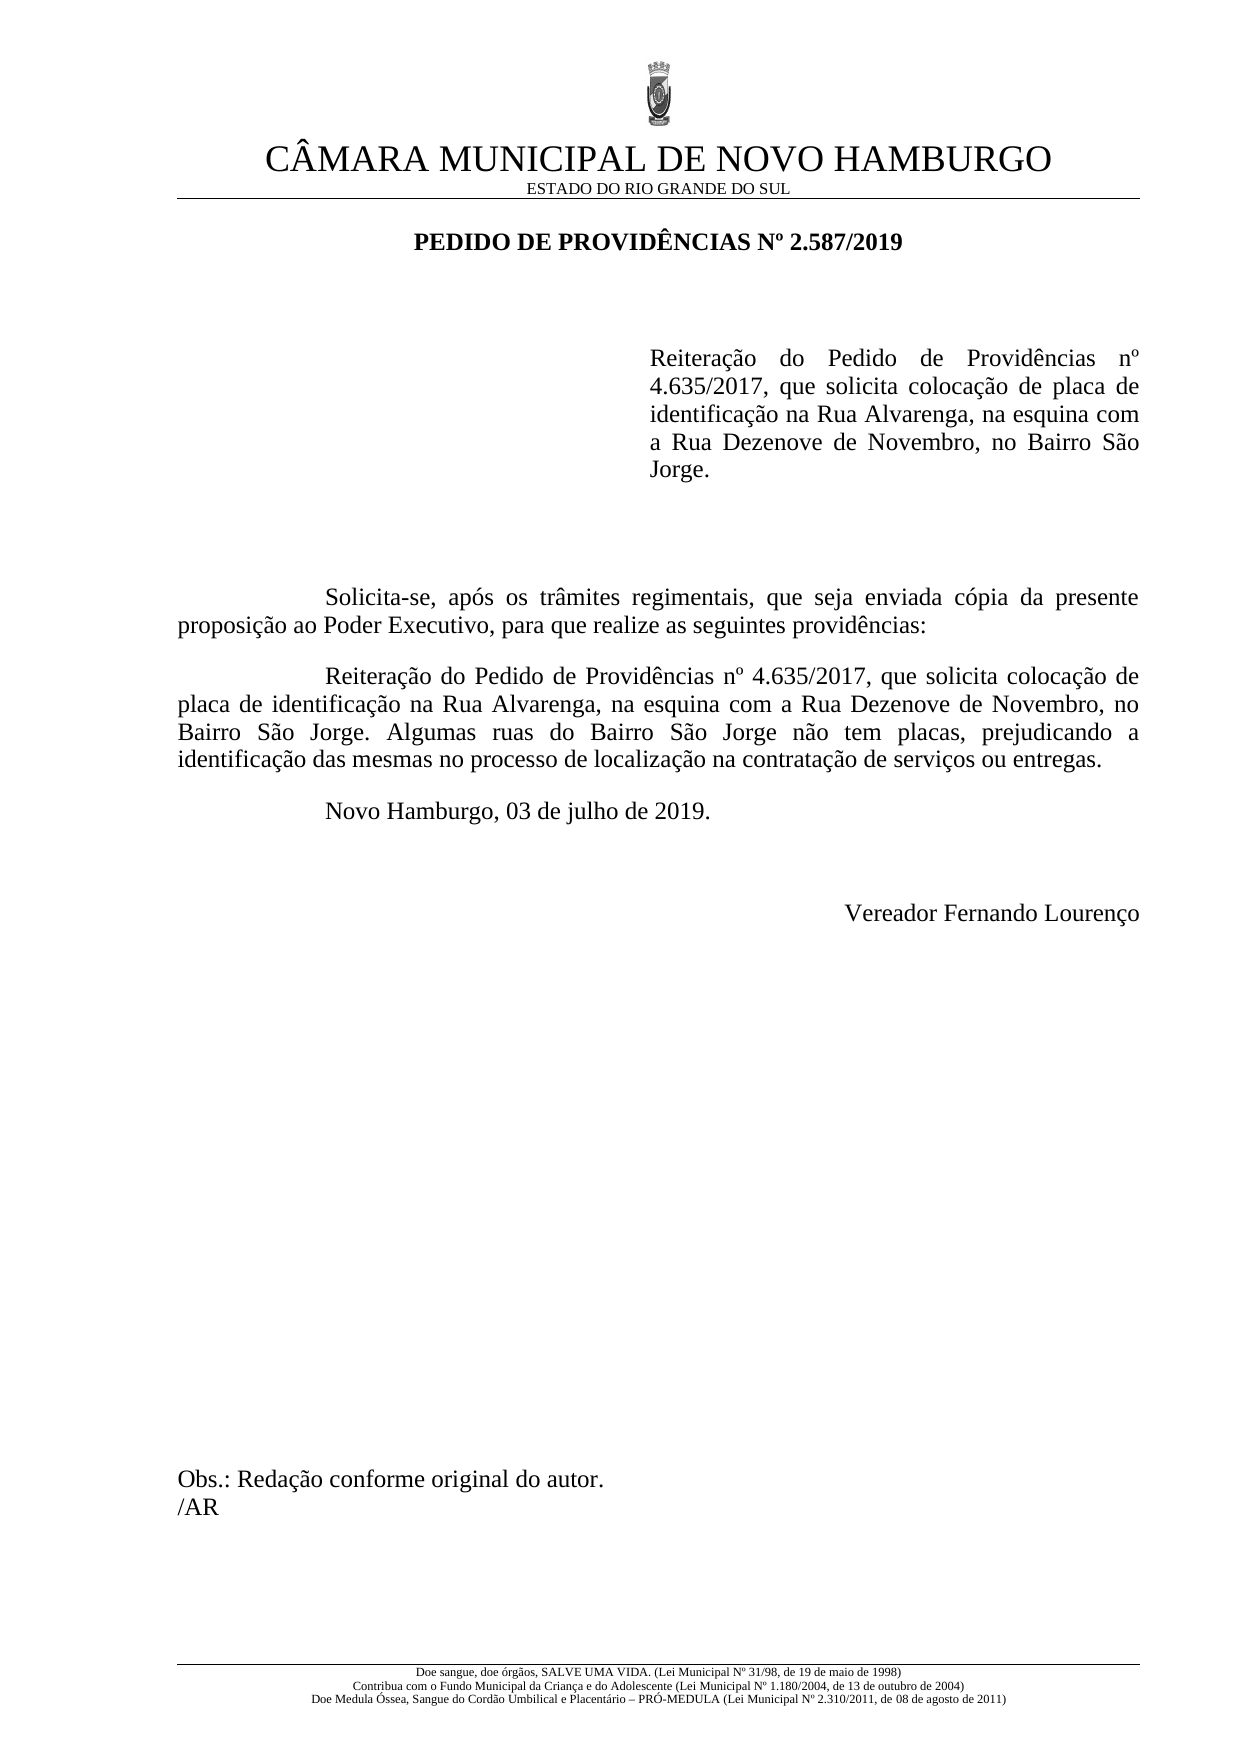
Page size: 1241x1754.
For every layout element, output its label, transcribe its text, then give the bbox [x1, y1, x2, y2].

text Reiteração do Pedido de Providências nº 4.635/2017, que solicita colocação de placa de identificação na Rua Alvarenga, na esquina com a Rua Dezenove de Novembro, no Bairro São Jorge. [649, 344, 1140, 483]
text Vereador Fernando Lourenço [177, 899, 1140, 927]
text /AR [177, 1493, 1140, 1521]
text PEDIDO DE PROVIDÊNCIAS Nº 2.587/2019 [177, 228, 1140, 256]
text Novo Hamburgo, 03 de julho de 2019. [177, 797, 1140, 824]
text Reiteração do Pedido de Providências nº 4.635/2017, que solicita colocação de placa de identificação na Rua Alvarenga, na esquina com a Rua Dezenove de Novembro, no Bairro São Jorge. Algumas ruas do Bairro São Jorge não tem placas, prejudicando a identificação das mesmas no processo de localização na contratação de serviços ou entregas. [177, 662, 1140, 773]
text Obs.: Redação conforme original do autor. [177, 1465, 1140, 1493]
text Solicita-se, após os trâmites regimentais, que seja enviada cópia da presente proposição ao Poder Executivo, para que realize as seguintes providências: [177, 583, 1140, 639]
